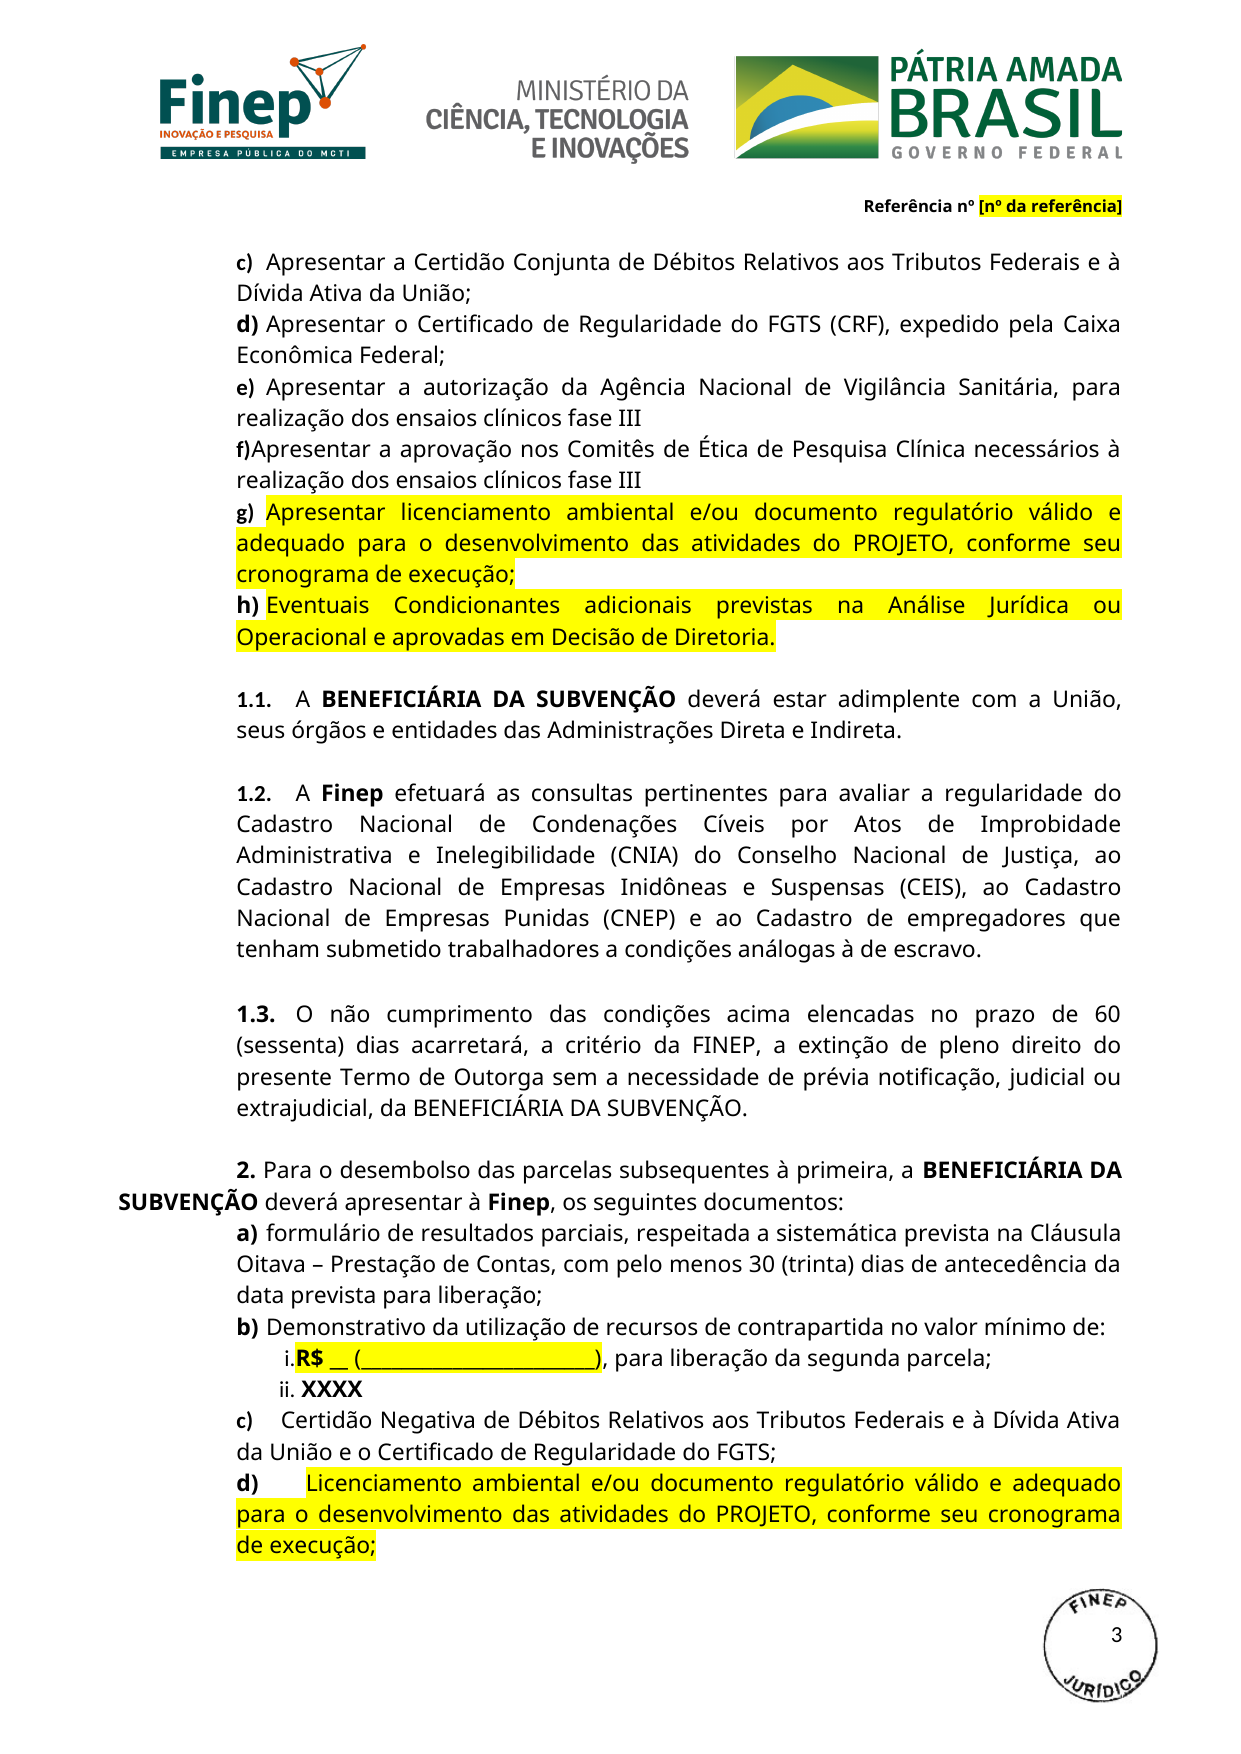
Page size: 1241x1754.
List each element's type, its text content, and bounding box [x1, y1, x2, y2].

list Apresentar a aprovação nos Comitês de Ética de Pesquisa Clínica necessários à realização dos ensaios clínicos fase III [236, 433, 1122, 495]
list A Finep efetuará as consultas pertinentes para avaliar a regularidade do Cadastro Nacional de Condenações Cíveis por Atos de Improbidade Administrativa e Inelegibilidade (CNIA) do Conselho Nacional de Justiça, ao Cadastro Nacional de Empresas Inidôneas e Suspensas (CEIS), ao Cadastro Nacional de Empresas Punidas (CNEP) e ao Cadastro de empregadores que tenham submetido trabalhadores a condições análogas à de escravo. [236, 777, 1122, 964]
text 2. Para o desembolso das parcelas subsequentes à primeira, a BENEFICIÁRIA DA SUBVENÇÃO deverá apresentar à Finep, os seguintes documentos: [118, 1154, 1122, 1217]
list Eventuais Condicionantes adicionais previstas na Análise Jurídica ou Operacional e aprovadas em Decisão de Diretoria. [236, 589, 1122, 652]
list A BENEFICIÁRIA DA SUBVENÇÃO deverá estar adimplente com a União, seus órgãos e entidades das Administrações Direta e Indireta. [236, 683, 1122, 745]
list O não cumprimento das condições acima elencadas no prazo de 60 (sessenta) dias acarretará, a critério da FINEP, a extinção de pleno direito do presente Termo de Outorga sem a necessidade de prévia notificação, judicial ou extrajudicial, da BENEFICIÁRIA DA SUBVENÇÃO. [236, 998, 1122, 1123]
list formulário de resultados parciais, respeitada a sistemática prevista na Cláusula Oitava – Prestação de Contas, com pelo menos 30 (trinta) dias de antecedência da data prevista para liberação; [236, 1217, 1122, 1311]
list Demonstrativo da utilização de recursos de contrapartida no valor mínimo de: [236, 1311, 1122, 1342]
list Licenciamento ambiental e/ou documento regulatório válido e adequado para o desenvolvimento das atividades do PROJETO, conforme seu cronograma de execução; [236, 1467, 1122, 1561]
list Apresentar a autorização da Agência Nacional de Vigilância Sanitária, para realização dos ensaios clínicos fase III [236, 370, 1122, 433]
list R$ __ (_______________________), para liberação da segunda parcela; [295, 1342, 1122, 1373]
list Apresentar licenciamento ambiental e/ou documento regulatório válido e adequado para o desenvolvimento das atividades do PROJETO, conforme seu cronograma de execução; [236, 495, 1122, 589]
list Certidão Negativa de Débitos Relativos aos Tributos Federais e à Dívida Ativa da União e o Certificado de Regularidade do FGTS; [236, 1404, 1122, 1467]
list XXXX [295, 1373, 1122, 1404]
list Apresentar a Certidão Conjunta de Débitos Relativos aos Tributos Federais e à Dívida Ativa da União; [236, 245, 1122, 308]
list Apresentar o Certificado de Regularidade do FGTS (CRF), expedido pela Caixa Econômica Federal; [236, 308, 1122, 370]
